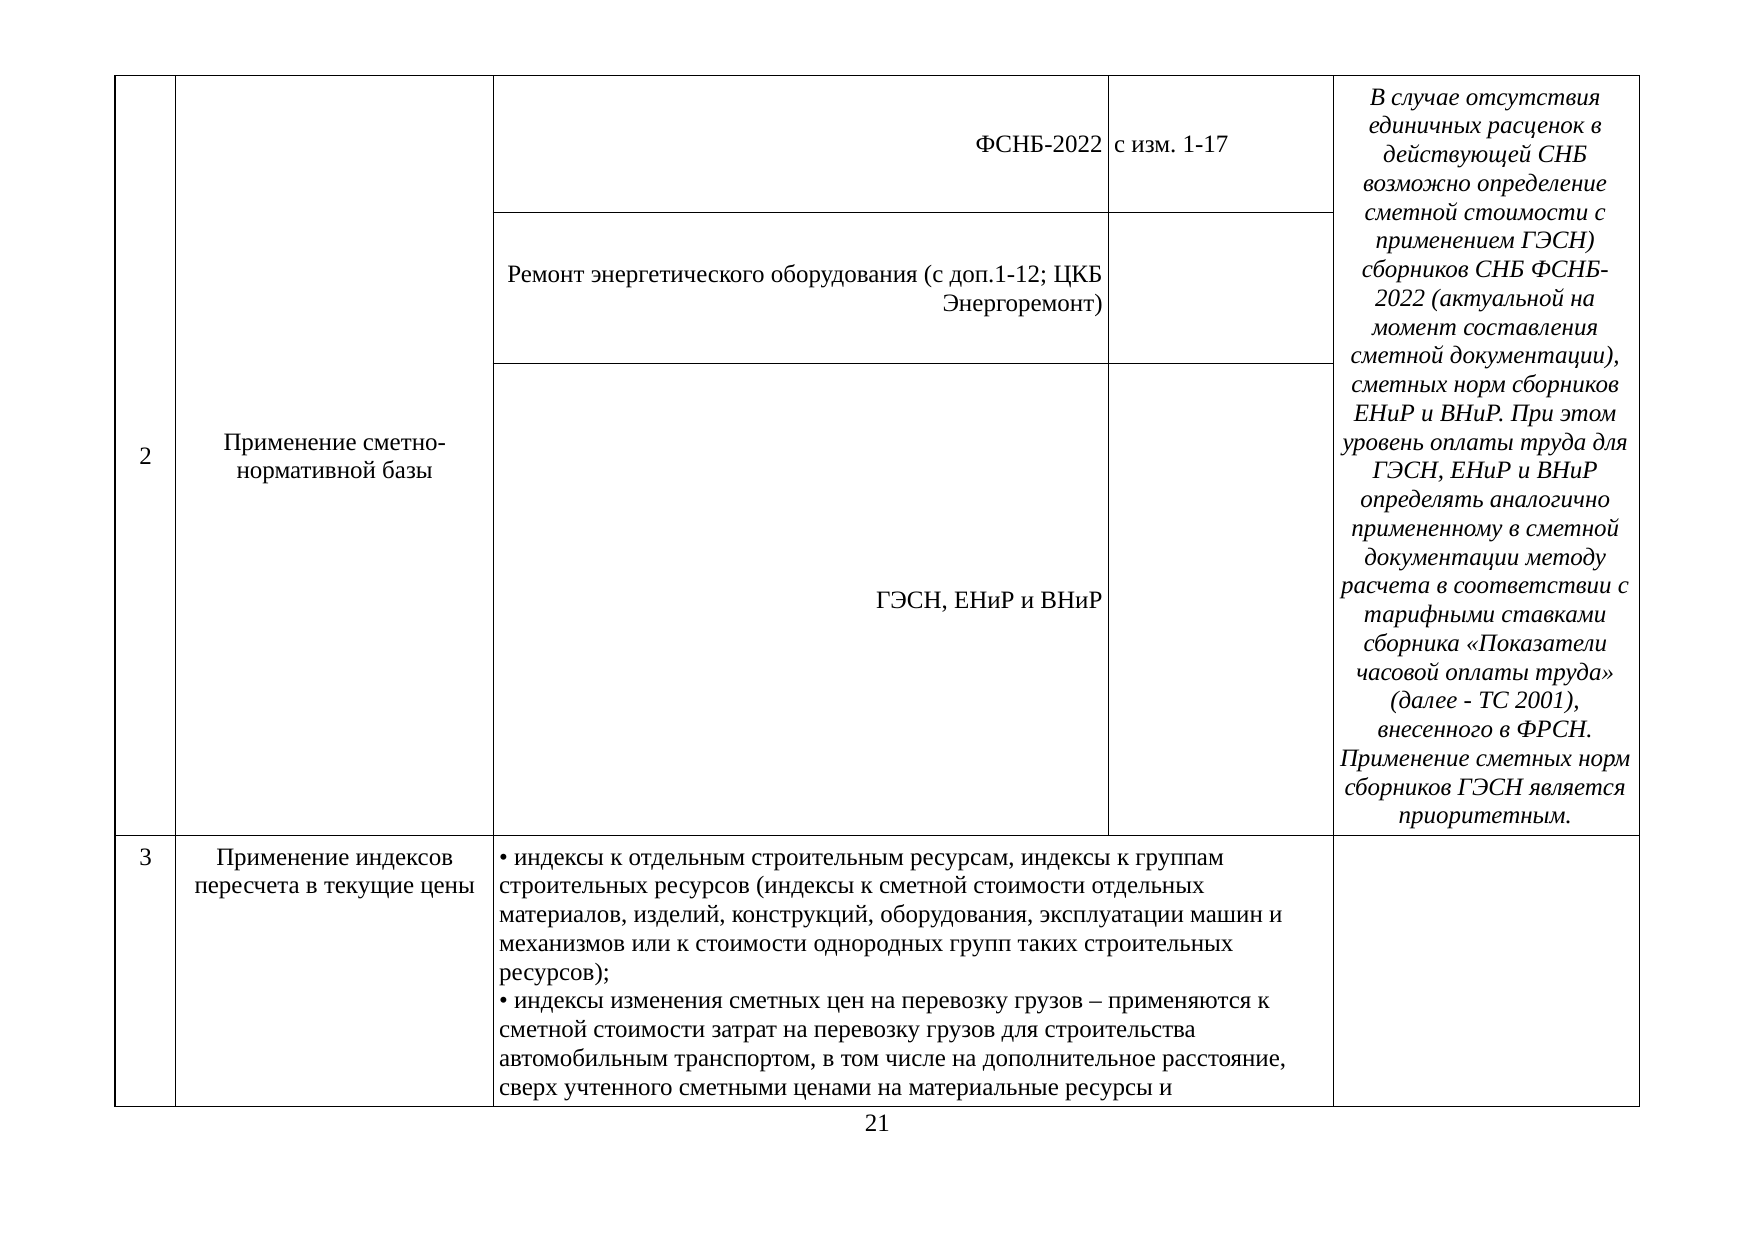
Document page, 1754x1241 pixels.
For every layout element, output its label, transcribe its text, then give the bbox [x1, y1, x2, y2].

table_cell [1109, 213, 1333, 363]
table_cell 2 [116, 76, 175, 835]
table_cell ГЭСН, ЕНиР и ВНиР [494, 364, 1108, 835]
table_cell [1109, 364, 1333, 835]
table_cell 3 [116, 836, 175, 1106]
table_cell • индексы к отдельным строительным ресурсам, индексы к группам строительных ресурсов (индексы к сметной стоимости отдельных материалов, изделий, конструкций, оборудования, эксплуатации машин и механизмов или к стоимости однородных групп таких строительных ресурсов); • индексы изменения сметных цен на перевозку грузов – применяются к сметной стоимости затрат на перевозку грузов для строительства автомобильным транспортом, в том числе на дополнительное расстояние, сверх учтенного сметными ценами на материальные ресурсы и [494, 836, 1333, 1106]
table_cell с изм. 1-17 [1109, 76, 1333, 212]
table_cell В случае отсутствия единичных расценок в действующей СНБ возможно определение сметной стоимости с применением ГЭСН) сборников СНБ ФСНБ-2022 (актуальной на момент составления сметной документации), сметных норм сборников ЕНиР и ВНиР. При этом уровень оплаты труда для ГЭСН, ЕНиР и ВНиР определять аналогично примененному в сметной документации методу расчета в соответствии с тарифными ставками сборника «Показатели часовой оплаты труда» (далее - ТС 2001), внесенного в ФРСН. Применение сметных норм сборников ГЭСН является приоритетным. [1334, 76, 1639, 835]
table_cell Применение индексов пересчета в текущие цены [176, 836, 493, 1106]
table_cell ФСНБ-2022 [494, 76, 1108, 212]
table_cell Применение сметно-нормативной базы [176, 76, 493, 835]
table_cell Ремонт энергетического оборудования (с доп.1-12; ЦКБ Энергоремонт) [494, 213, 1108, 363]
table_cell [1334, 836, 1639, 1106]
